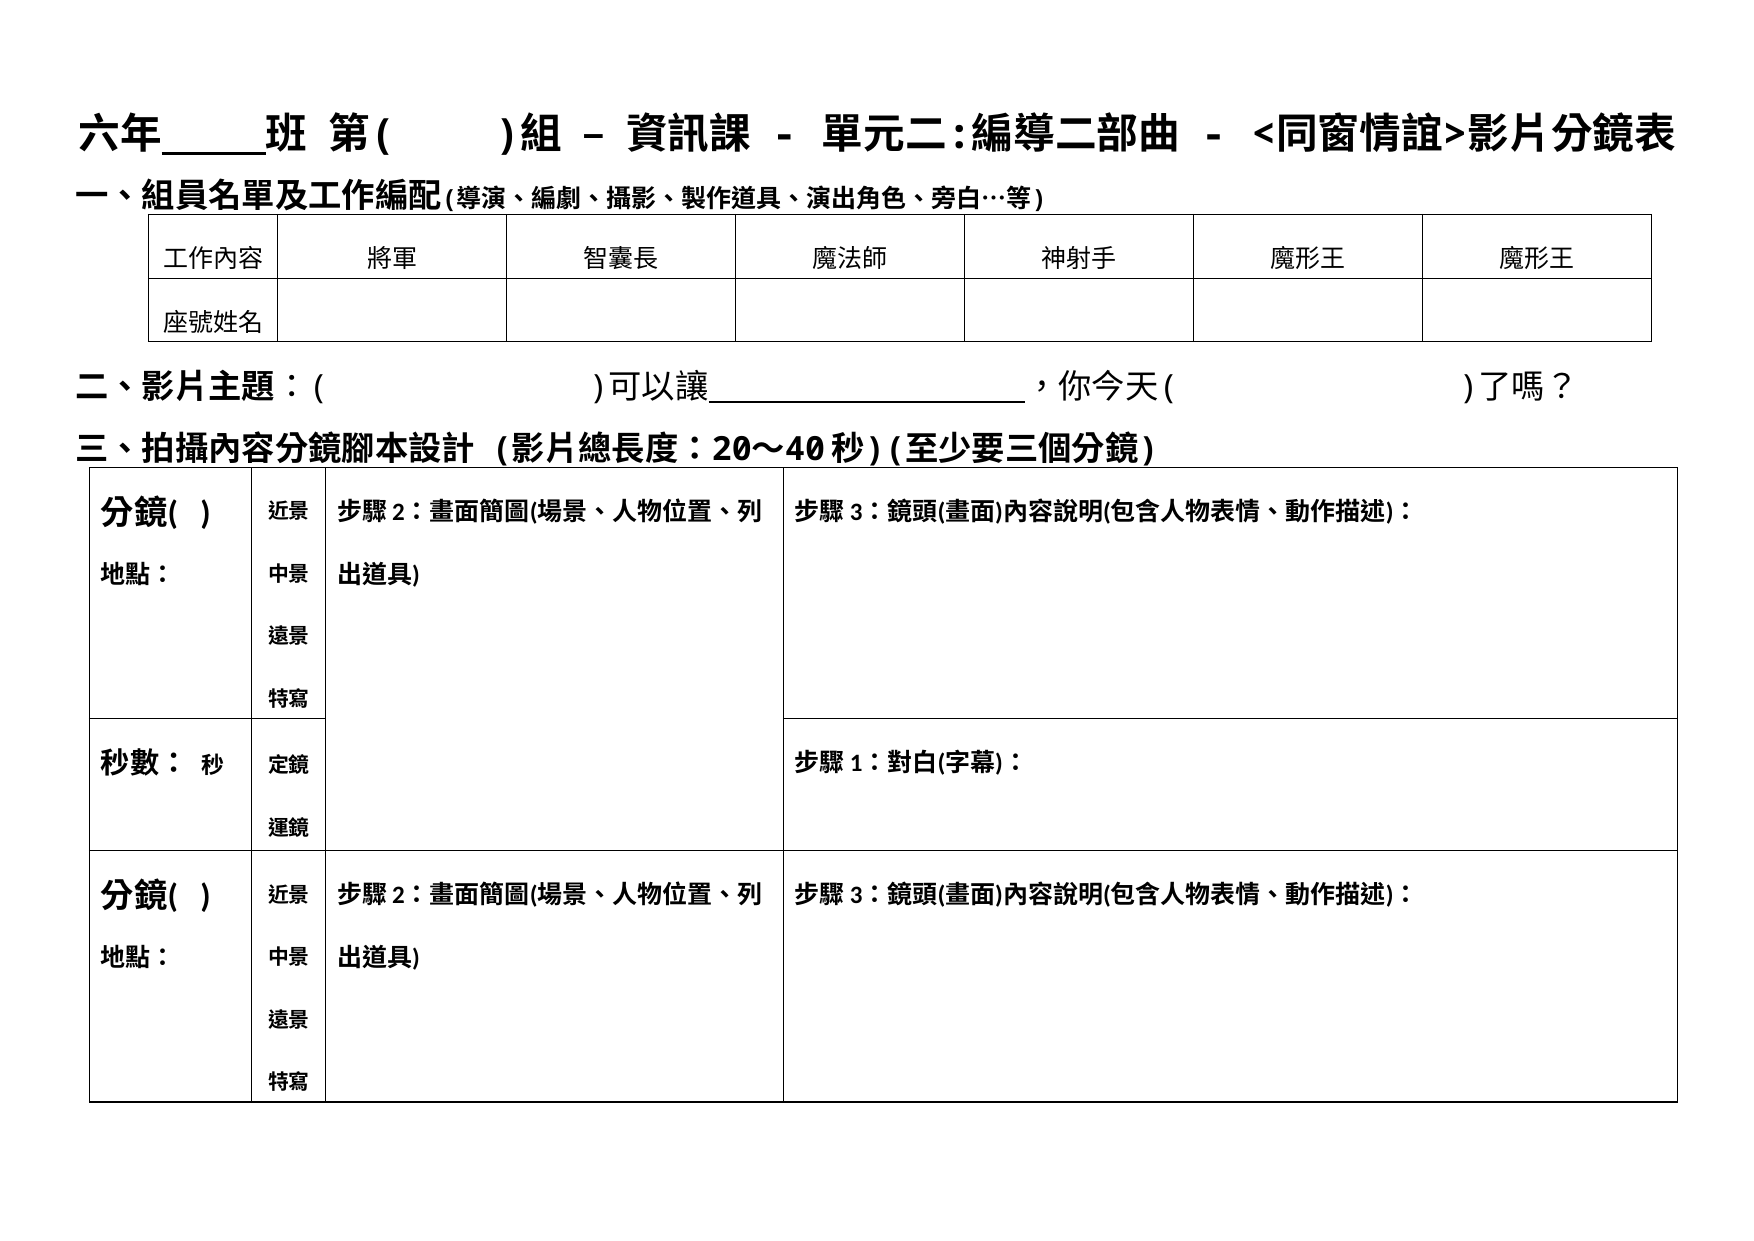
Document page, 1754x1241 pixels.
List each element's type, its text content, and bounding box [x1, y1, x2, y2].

table_header 魔形王 [1423, 215, 1651, 277]
table_header 神射手 [965, 215, 1193, 277]
table_cell [278, 279, 506, 341]
text 六年 班 第( )組 – 資訊課 - 單元二:編導二部曲 - <同窗情誼>影片分鏡表 [75, 89, 1679, 151]
table_cell 分鏡( ) 地點： [90, 851, 251, 1101]
table_cell 秒數： 秒 [90, 719, 251, 850]
table_cell [1194, 279, 1422, 341]
text 三、拍攝內容分鏡腳本設計 (影片總長度：20～40秒)(至少要三個分鏡) [75, 404, 1679, 467]
table_cell 步驟3：鏡頭(畫面)內容說明(包含人物表情、動作描述)： [784, 851, 1677, 1101]
text 一、組員名單及工作編配(導演、編劇、攝影、製作道具、演出角色、旁白…等) [75, 151, 1679, 214]
table_header 步驟3：鏡頭(畫面)內容說明(包含人物表情、動作描述)： [784, 468, 1677, 718]
table_header 魔法師 [736, 215, 964, 277]
table_header 將軍 [278, 215, 506, 277]
table_cell [507, 279, 735, 341]
table_cell 步驟2：畫面簡圖(場景、人物位置、列出道具) [326, 851, 783, 1101]
table_cell [1423, 279, 1651, 341]
table_cell [736, 279, 964, 341]
table_cell 近景 中景 遠景 特寫 [252, 851, 325, 1101]
table_header 分鏡( ) 地點： [90, 468, 251, 718]
table_header 魔形王 [1194, 215, 1422, 277]
table_cell 座號姓名 [149, 279, 277, 341]
table_cell 定鏡運鏡 [252, 719, 325, 850]
table_cell 步驟1：對白(字幕)： [784, 719, 1677, 850]
text 二、影片主題：( )可以讓 ，你今天( )了嗎？ [75, 342, 1679, 404]
table_header 步驟2：畫面簡圖(場景、人物位置、列出道具) [326, 468, 783, 850]
table_header 智囊長 [507, 215, 735, 277]
table_cell [965, 279, 1193, 341]
table_header 近景 中景 遠景 特寫 [252, 468, 325, 718]
table_header 工作內容 [149, 215, 277, 277]
